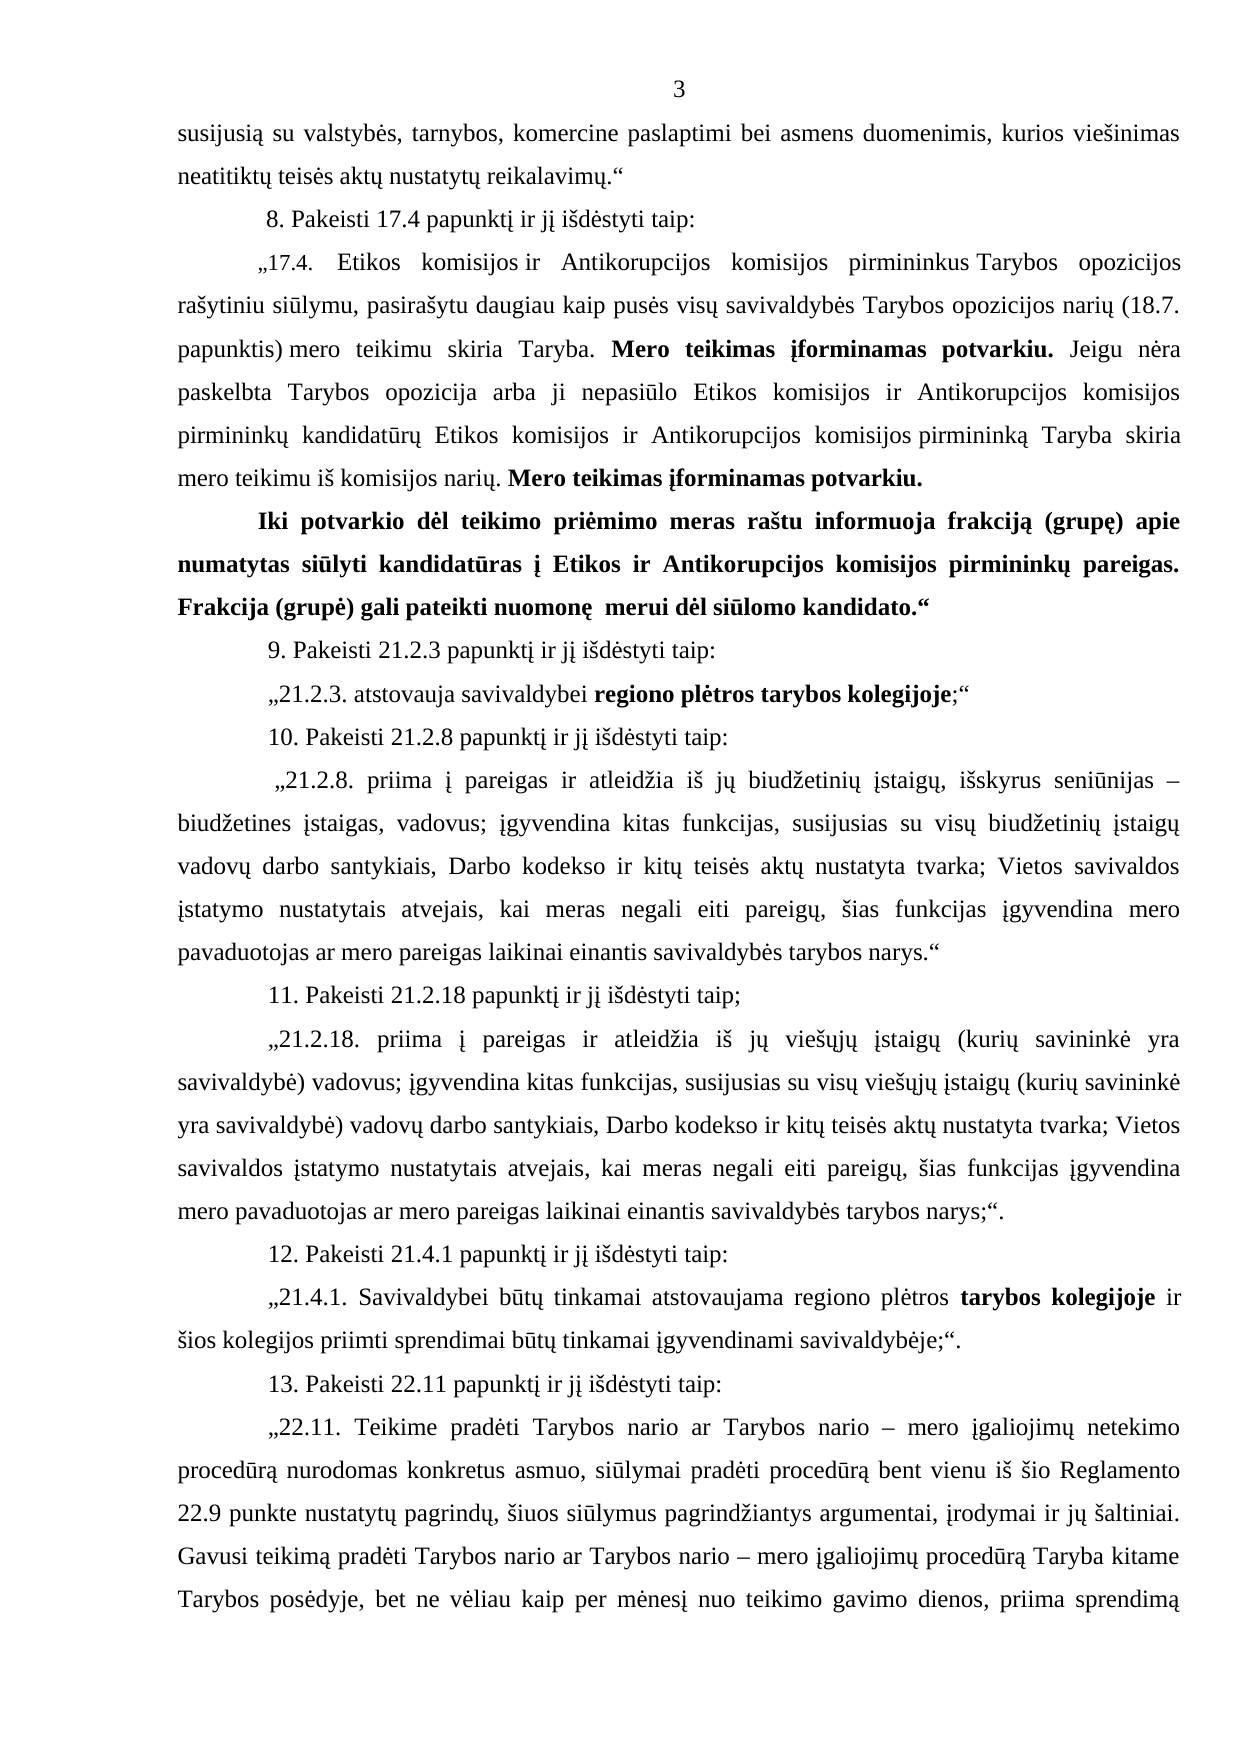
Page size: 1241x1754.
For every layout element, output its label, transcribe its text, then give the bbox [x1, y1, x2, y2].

text „17.4. Etikos komisijos ir Antikorupcijos komisijos pirmininkus Tarybos opozicijos rašytiniu siūlymu, pasirašytu daugiau kaip pusės visų savivaldybės Tarybos opozicijos narių (18.7. papunktis) mero teikimu skiria Taryba. Mero teikimas įforminamas potvarkiu. Jeigu nėra paskelbta Tarybos opozicija arba ji nepasiūlo Etikos komisijos ir Antikorupcijos komisijos pirmininkų kandidatūrų Etikos komisijos ir Antikorupcijos komisijos pirmininką Taryba skiria mero teikimu iš komisijos narių. Mero teikimas įforminamas potvarkiu. [177, 247, 1181, 492]
text 12. Pakeisti 21.4.1 papunktį ir jį išdėstyti taip: [177, 1239, 1181, 1268]
text susijusią su valstybės, tarnybos, komercine paslaptimi bei asmens duomenimis, kurios viešinimas neatitiktų teisės aktų nustatytų reikalavimų.“ [177, 118, 1181, 190]
text „21.4.1. Savivaldybei būtų tinkamai atstovaujama regiono plėtros tarybos kolegijoje ir šios kolegijos priimti sprendimai būtų tinkamai įgyvendinami savivaldybėje;“. [177, 1282, 1181, 1354]
text „21.2.8. priima į pareigas ir atleidžia iš jų biudžetinių įstaigų, išskyrus seniūnijas – biudžetines įstaigas, vadovus; įgyvendina kitas funkcijas, susijusias su visų biudžetinių įstaigų vadovų darbo santykiais, Darbo kodekso ir kitų teisės aktų nustatyta tvarka; Vietos savivaldos įstatymo nustatytais atvejais, kai meras negali eiti pareigų, šias funkcijas įgyvendina mero pavaduotojas ar mero pareigas laikinai einantis savivaldybės tarybos narys.“ [177, 765, 1181, 966]
text „21.2.3. atstovauja savivaldybei regiono plėtros tarybos kolegijoje;“ [177, 679, 1181, 707]
text 9. Pakeisti 21.2.3 papunktį ir jį išdėstyti taip: [177, 636, 1181, 664]
text 10. Pakeisti 21.2.8 papunktį ir jį išdėstyti taip: [177, 722, 1181, 751]
text „22.11. Teikime pradėti Tarybos nario ar Tarybos nario – mero įgaliojimų netekimo procedūrą nurodomas konkretus asmuo, siūlymai pradėti procedūrą bent vienu iš šio Reglamento 22.9 punkte nustatytų pagrindų, šiuos siūlymus pagrindžiantys argumentai, įrodymai ir jų šaltiniai. Gavusi teikimą pradėti Tarybos nario ar Tarybos nario – mero įgaliojimų procedūrą Taryba kitame Tarybos posėdyje, bet ne vėliau kaip per mėnesį nuo teikimo gavimo dienos, priima sprendimą [177, 1412, 1181, 1613]
text „21.2.18. priima į pareigas ir atleidžia iš jų viešųjų įstaigų (kurių savininkė yra savivaldybė) vadovus; įgyvendina kitas funkcijas, susijusias su visų viešųjų įstaigų (kurių savininkė yra savivaldybė) vadovų darbo santykiais, Darbo kodekso ir kitų teisės aktų nustatyta tvarka; Vietos savivaldos įstatymo nustatytais atvejais, kai meras negali eiti pareigų, šias funkcijas įgyvendina mero pavaduotojas ar mero pareigas laikinai einantis savivaldybės tarybos narys;“. [177, 1024, 1181, 1225]
text Iki potvarkio dėl teikimo priėmimo meras raštu informuoja frakciją (grupę) apie numatytas siūlyti kandidatūras į Etikos ir Antikorupcijos komisijos pirmininkų pareigas. Frakcija (grupė) gali pateikti nuomonę merui dėl siūlomo kandidato.“ [177, 506, 1181, 621]
text 11. Pakeisti 21.2.18 papunktį ir jį išdėstyti taip; [177, 981, 1181, 1009]
text 13. Pakeisti 22.11 papunktį ir jį išdėstyti taip: [177, 1369, 1181, 1397]
text 8. Pakeisti 17.4 papunktį ir jį išdėstyti taip: [177, 204, 1181, 233]
